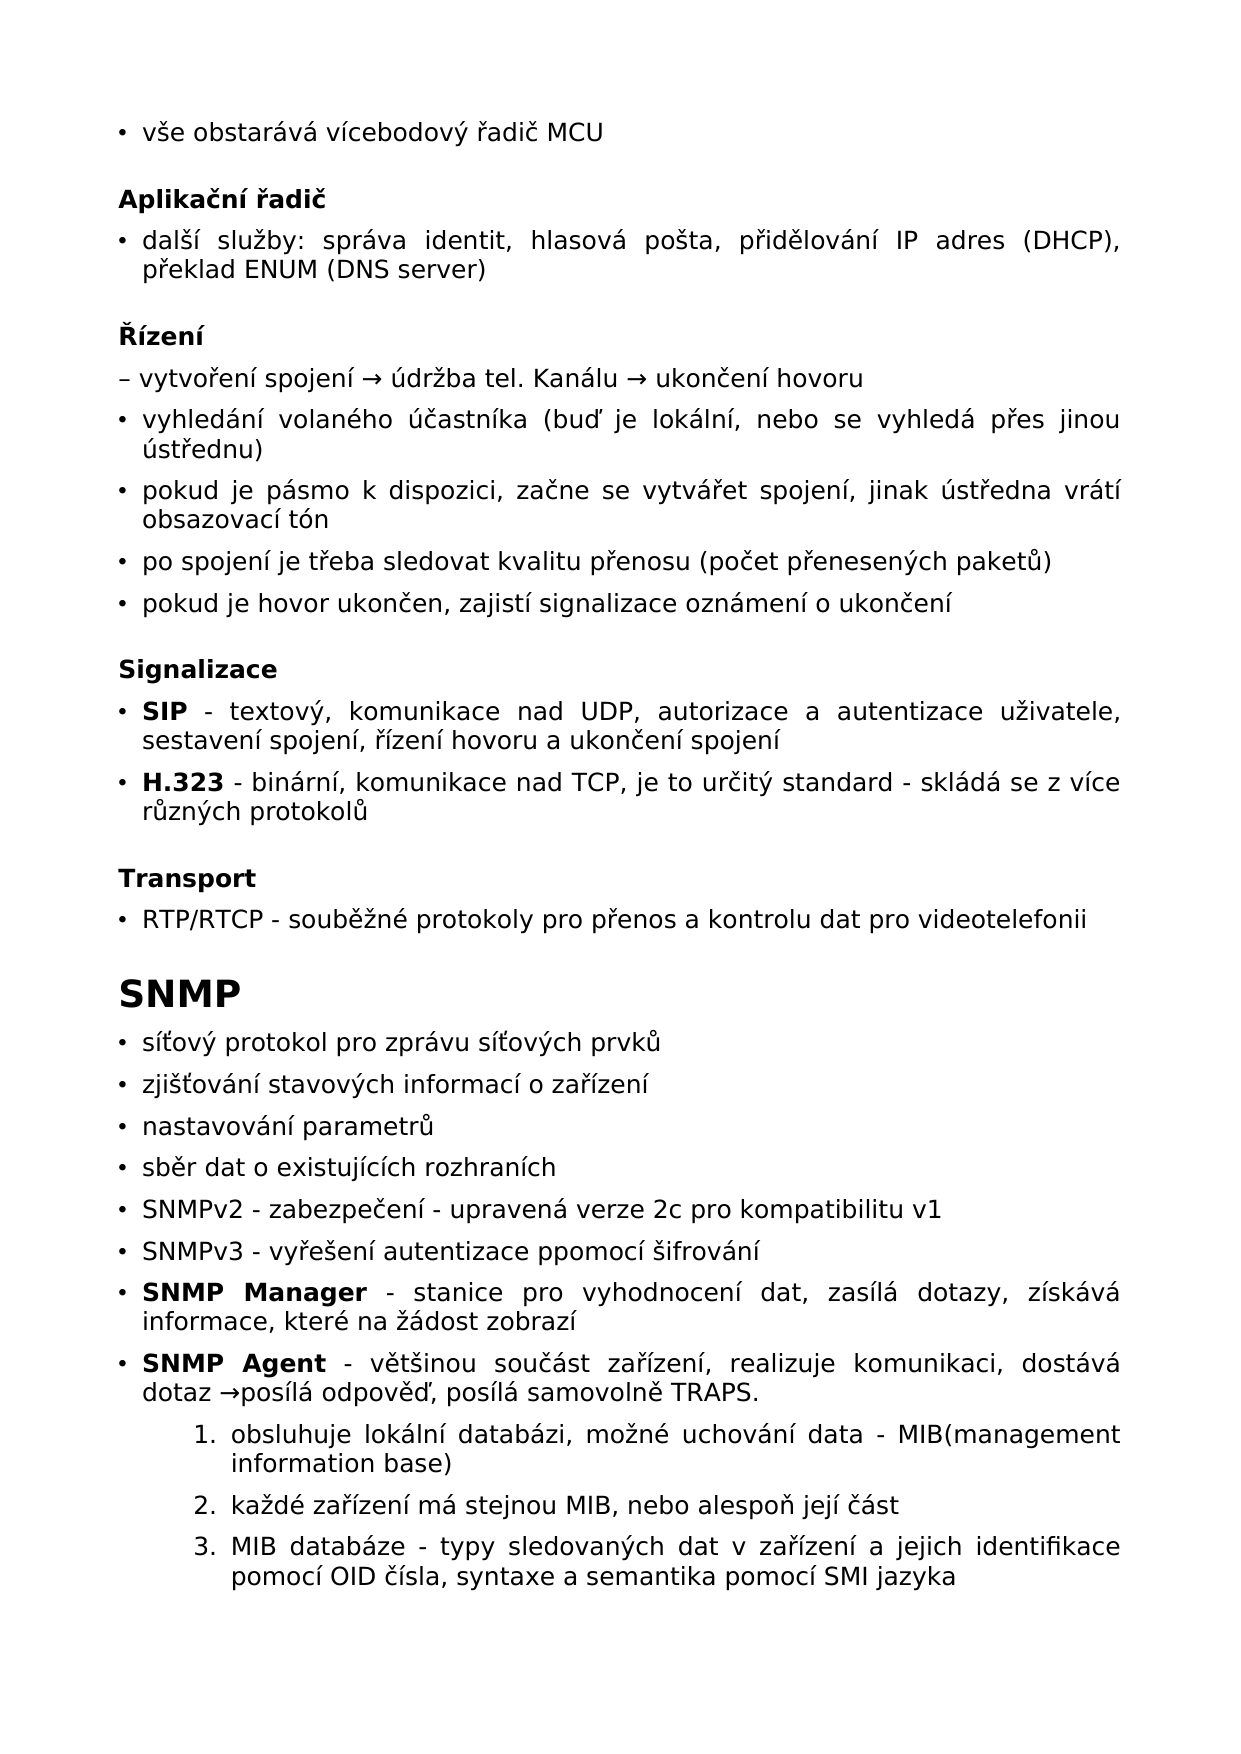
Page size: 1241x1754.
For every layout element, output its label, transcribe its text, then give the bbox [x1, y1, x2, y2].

list další služby: správa identit, hlasová pošta, přidělování IP adres (DHCP), překlad ENUM (DNS server) [118, 226, 1122, 285]
list síťový protokol pro zprávu síťových prvků [118, 1028, 1122, 1058]
text – vytvoření spojení → údržba tel. Kanálu → ukončení hovoru [118, 364, 1122, 393]
list SIP - textový, komunikace nad UDP, autorizace a autentizace uživatele, sestavení spojení, řízení hovoru a ukončení spojení [118, 697, 1122, 756]
list vyhledání volaného účastníka (buď je lokální, nebo se vyhledá přes jinou ústřednu) [118, 406, 1122, 464]
list SNMP Agent - většinou součást zařízení, realizuje komunikaci, dostává dotaz →posílá odpověď, posílá samovolně TRAPS. [118, 1349, 1122, 1408]
list H.323 - binární, komunikace nad TCP, je to určitý standard - skládá se z více různých protokolů [118, 768, 1122, 826]
list SNMPv3 - vyřešení autentizace ppomocí šifrování [118, 1237, 1122, 1266]
list RTP/RTCP - souběžné protokoly pro přenos a kontrolu dat pro videotelefonii [118, 906, 1122, 935]
list nastavování parametrů [118, 1112, 1122, 1141]
list obsluhuje lokální databázi, možné uchování data - MIB(management information base) [193, 1420, 1122, 1478]
list pokud je pásmo k dispozici, začne se vytvářet spojení, jinak ústředna vrátí obsazovací tón [118, 476, 1122, 535]
list pokud je hovor ukončen, zajistí signalizace oznámení o ukončení [118, 589, 1122, 618]
list každé zařízení má stejnou MIB, nebo alespoň její část [193, 1491, 1122, 1520]
list MIB databáze - typy sledovaných dat v zařízení a jejich identifikace pomocí OID čísla, syntaxe a semantika pomocí SMI jazyka [193, 1533, 1122, 1591]
list SNMP Manager - stanice pro vyhodnocení dat, zasílá dotazy, získává informace, které na žádost zobrazí [118, 1278, 1122, 1337]
subtitle Signalizace [118, 656, 1122, 685]
list SNMPv2 - zabezpečení - upravená verze 2c pro kompatibilitu v1 [118, 1195, 1122, 1224]
subtitle Transport [118, 864, 1122, 893]
subtitle SNMP [118, 972, 1122, 1016]
list zjišťování stavových informací o zařízení [118, 1070, 1122, 1099]
subtitle Řízení [118, 322, 1122, 351]
list vše obstarává vícebodový řadič MCU [118, 118, 1122, 147]
subtitle Aplikační řadič [118, 185, 1122, 214]
list sběr dat o existujících rozhraních [118, 1153, 1122, 1183]
list po spojení je třeba sledovat kvalitu přenosu (počet přenesených paketů) [118, 547, 1122, 576]
